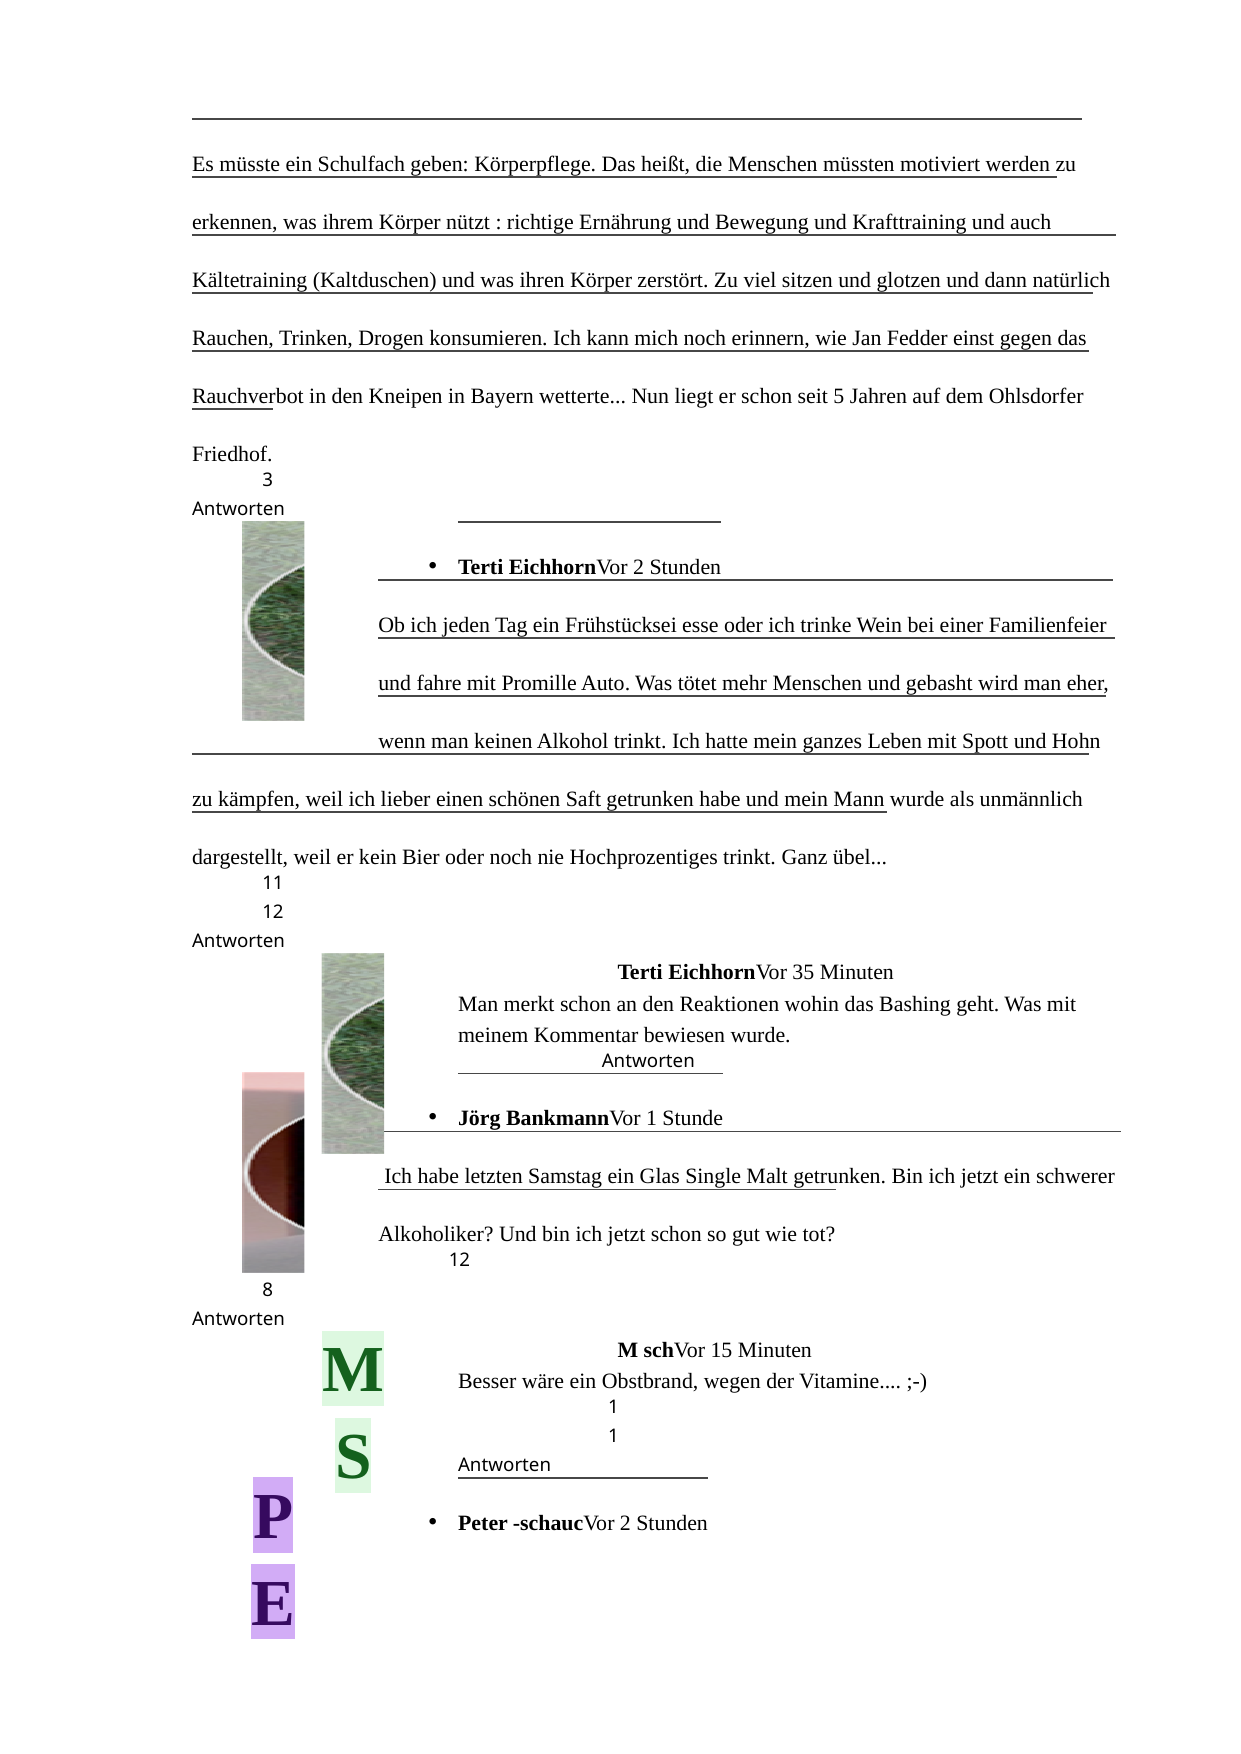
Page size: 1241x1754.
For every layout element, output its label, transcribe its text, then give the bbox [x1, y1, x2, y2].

list Besser wäre ein Obstbrand, wegen der Vitamine.... ;-) [384, 1362, 1122, 1393]
list [162, 1131, 242, 1247]
list [312, 1393, 322, 1419]
list Ob ich jeden Tag ein Frühstücksei esse oder ich trinke Wein bei einer Familienfeier und fahre mit Promille Auto. Was tötet mehr Menschen und gebasht wird man eher, wenn man keinen Alkohol trinkt. Ich hatte mein ganzes Leben mit Spott und Hohn zu kämpfen, weil ich lieber einen schönen Saft getrunken habe und mein Mann wurde als unmännlich dargestellt, weil er kein Bier oder noch nie Hochprozentiges trinkt. Ganz übel... [162, 579, 1122, 869]
list Terti EichhornVor 35 Minuten [385, 953, 1122, 984]
list PE [242, 1477, 304, 1639]
list [162, 984, 321, 1047]
list Antworten [384, 1452, 1122, 1477]
list 8 [233, 1276, 1122, 1301]
list M schVor 15 Minuten [384, 1331, 1122, 1362]
list Antworten [385, 1047, 1122, 1072]
list 12 [305, 1247, 1122, 1272]
list [305, 1072, 321, 1131]
list Ich habe letzten Samstag ein Glas Single Malt getrunken. Bin ich jetzt ein schwerer Alkoholiker? Und bin ich jetzt schon so gut wie tot? [305, 1131, 1122, 1247]
list [162, 1362, 322, 1393]
list Antworten [162, 1305, 1122, 1331]
list 3 [233, 466, 1122, 492]
list Jörg BankmannVor 1 Stunde [385, 1072, 1122, 1131]
list MS [322, 1331, 384, 1493]
list 1 [384, 1422, 1122, 1448]
list 12 [233, 898, 1122, 924]
list Antworten [162, 928, 1122, 953]
list [233, 1247, 242, 1272]
list [312, 1422, 322, 1448]
list Peter -schaucVor 2 Stunden [304, 1477, 1122, 1535]
picture [321, 953, 385, 1154]
picture [242, 521, 305, 721]
list [306, 1047, 321, 1072]
picture [242, 1072, 305, 1273]
list [162, 1452, 322, 1477]
list Terti EichhornVor 2 Stunden [305, 521, 1122, 579]
list 11 [233, 869, 1122, 895]
list Es müsste ein Schulfach geben: Körperpflege. Das heißt, die Menschen müssten motiviert werden zu erkennen, was ihrem Körper nützt : richtige Ernährung und Bewegung und Krafttraining und auch Kältetraining (Kaltduschen) und was ihren Körper zerstört. Zu viel sitzen und glotzen und dann natürlich Rauchen, Trinken, Drogen konsumieren. Ich kann mich noch erinnern, wie Jan Fedder einst gegen das Rauchverbot in den Kneipen in Bayern wetterte... Nun liegt er schon seit 5 Jahren auf dem Ohlsdorfer Friedhof. [162, 118, 1122, 466]
list 1 [384, 1393, 1122, 1419]
list Antworten [162, 496, 1122, 521]
list Man merkt schon an den Reaktionen wohin das Bashing geht. Was mit meinem Kommentar bewiesen wurde. [385, 984, 1122, 1047]
